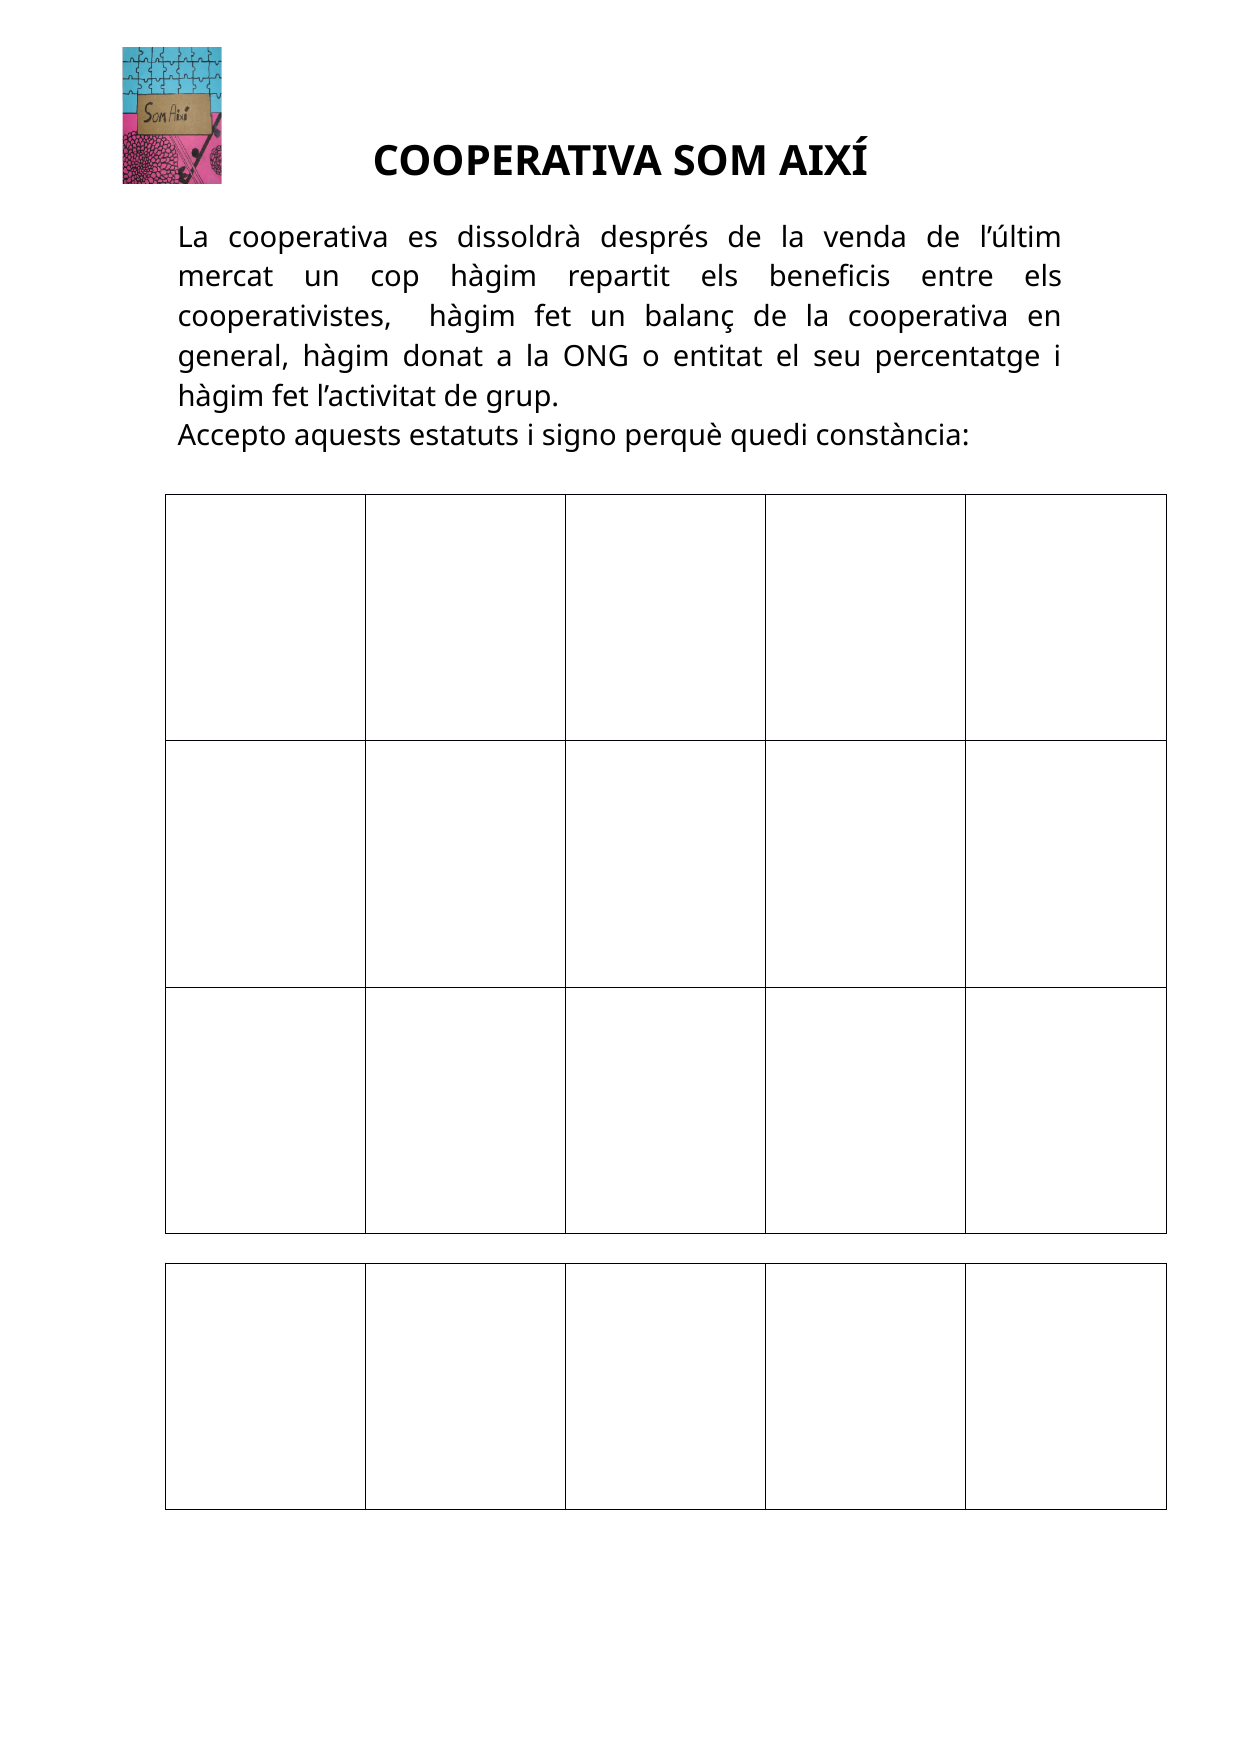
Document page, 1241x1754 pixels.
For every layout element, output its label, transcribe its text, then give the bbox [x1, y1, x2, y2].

table_cell [166, 988, 365, 1233]
table_cell [766, 741, 965, 987]
table_cell [166, 741, 365, 987]
table_cell [566, 741, 765, 987]
table_header [566, 495, 765, 740]
table_header [166, 1264, 365, 1509]
table_header [566, 1264, 765, 1509]
table_header [766, 495, 965, 740]
table_header [966, 495, 1166, 740]
table_header [166, 495, 365, 740]
table_cell [366, 741, 565, 987]
table_header [766, 1264, 965, 1509]
table_header [966, 1264, 1166, 1509]
text Accepto aquests estatuts i signo perquè quedi constància: [177, 414, 1063, 454]
text La cooperativa es dissoldrà després de la venda de l’últim mercat un cop hàgim repartit els beneficis entre els cooperativistes, hàgim fet un balanç de la cooperativa en general, hàgim donat a la ONG o entitat el seu percentatge i hàgim fet l’activitat de grup. [177, 216, 1063, 414]
table_cell [766, 988, 965, 1233]
table_cell [566, 988, 765, 1233]
table_cell [366, 988, 565, 1233]
table_cell [966, 988, 1166, 1233]
table_cell [966, 741, 1166, 987]
table_header [366, 495, 565, 740]
table_header [366, 1264, 565, 1509]
